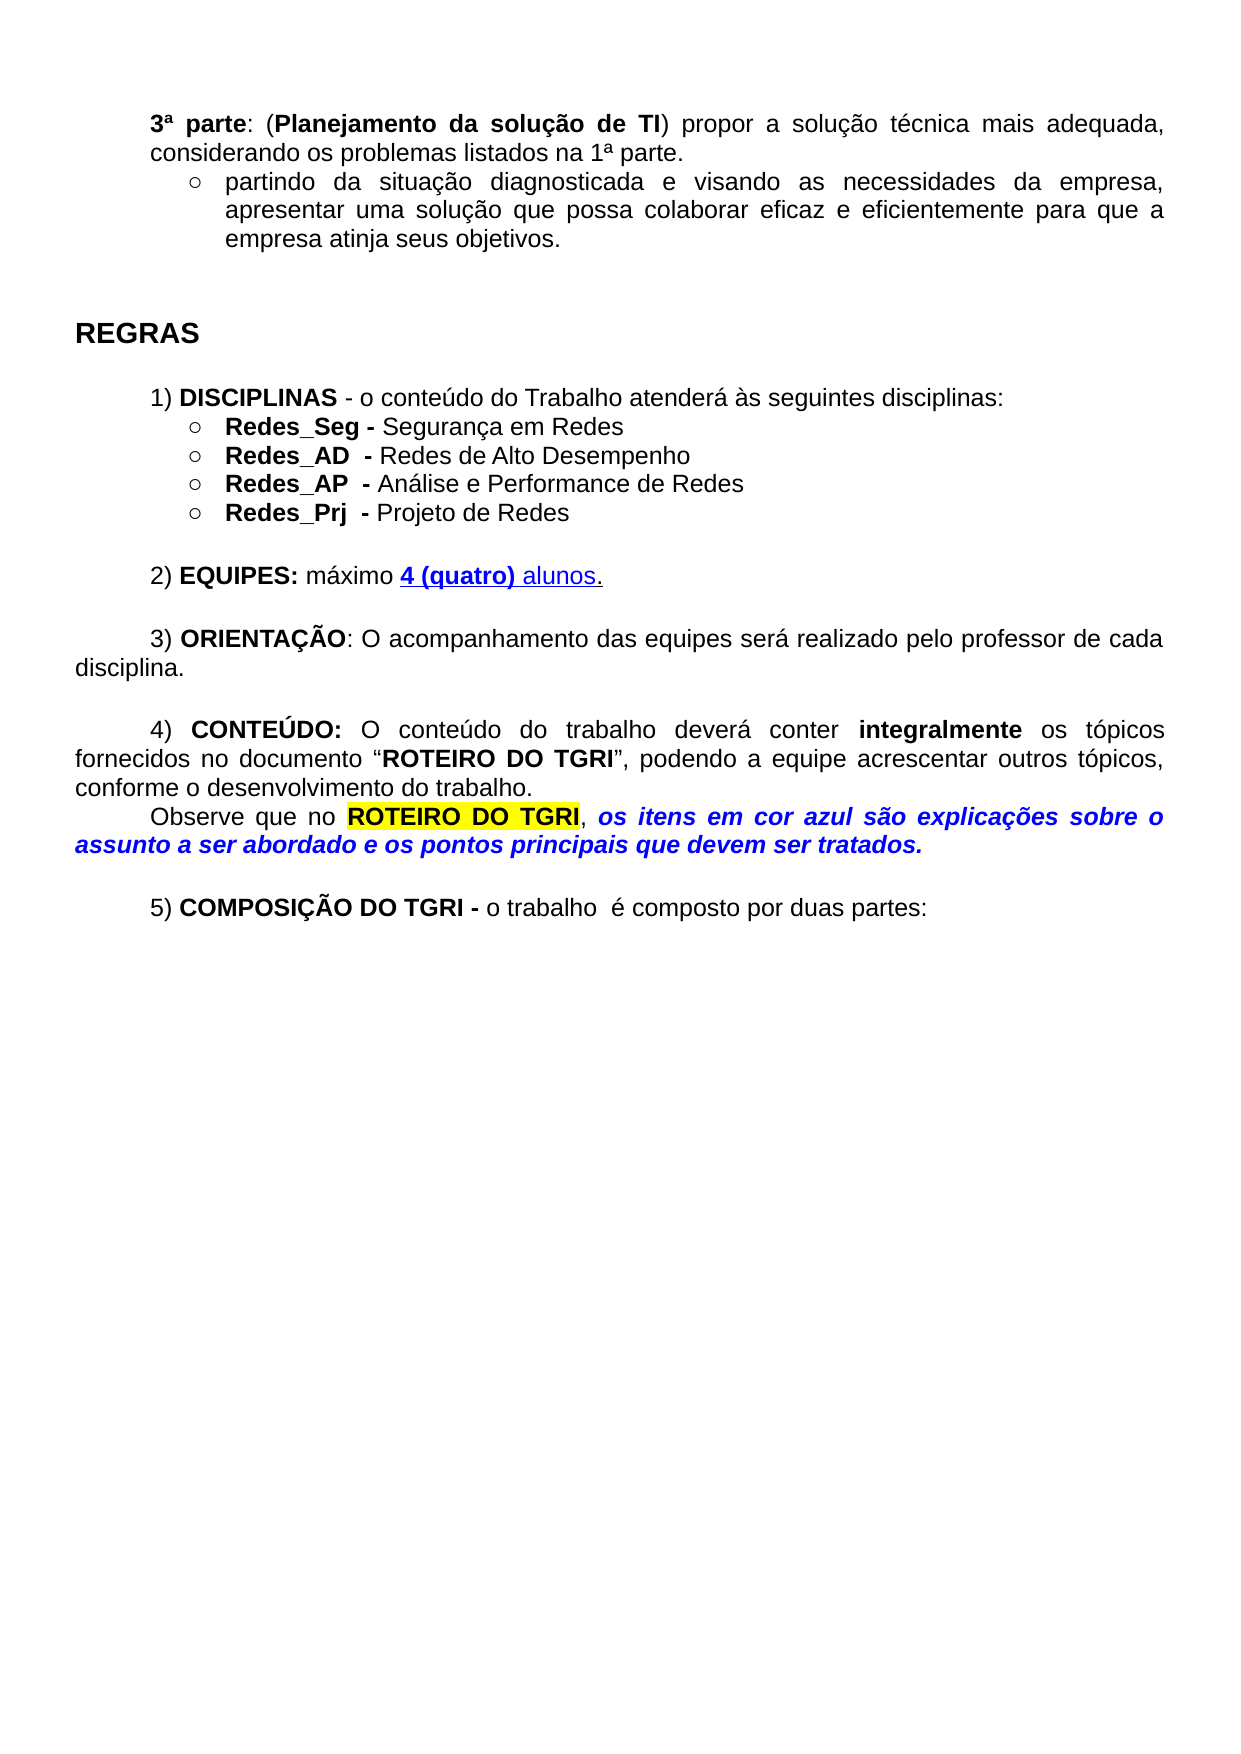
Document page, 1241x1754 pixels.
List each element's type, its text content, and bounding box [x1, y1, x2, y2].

text REGRAS [75, 316, 1165, 349]
list partindo da situação diagnosticada e visando as necessidades da empresa, apresentar uma solução que possa colaborar eficaz e eficientemente para que a empresa atinja seus objetivos. [187, 167, 1165, 253]
list Redes_AD - Redes de Alto Desempenho [187, 441, 1165, 469]
text 1) DISCIPLINAS - o conteúdo do Trabalho atenderá às seguintes disciplinas: [75, 383, 1165, 412]
text 3ª parte: (Planejamento da solução de TI) propor a solução técnica mais adequada, considerando os problemas listados na 1ª parte. [150, 109, 1165, 167]
text 3) ORIENTAÇÃO: O acompanhamento das equipes será realizado pelo professor de cada disciplina. [75, 624, 1165, 681]
list Redes_Seg - Segurança em Redes [187, 412, 1165, 441]
text 2) EQUIPES: máximo 4 (quatro) alunos. [75, 561, 1165, 590]
text Observe que no ROTEIRO DO TGRI, os itens em cor azul são explicações sobre o assunto a ser abordado e os pontos principais que devem ser tratados. [75, 802, 1165, 859]
list Redes_AP - Análise e Performance de Redes [187, 469, 1165, 498]
text 5) COMPOSIÇÃO DO TGRI - o trabalho é composto por duas partes: [75, 893, 1165, 922]
list Redes_Prj - Projeto de Redes [187, 498, 1165, 527]
text 4) CONTEÚDO: O conteúdo do trabalho deverá conter integralmente os tópicos fornecidos no documento “ROTEIRO DO TGRI”, podendo a equipe acrescentar outros tópicos, conforme o desenvolvimento do trabalho. [75, 715, 1165, 802]
